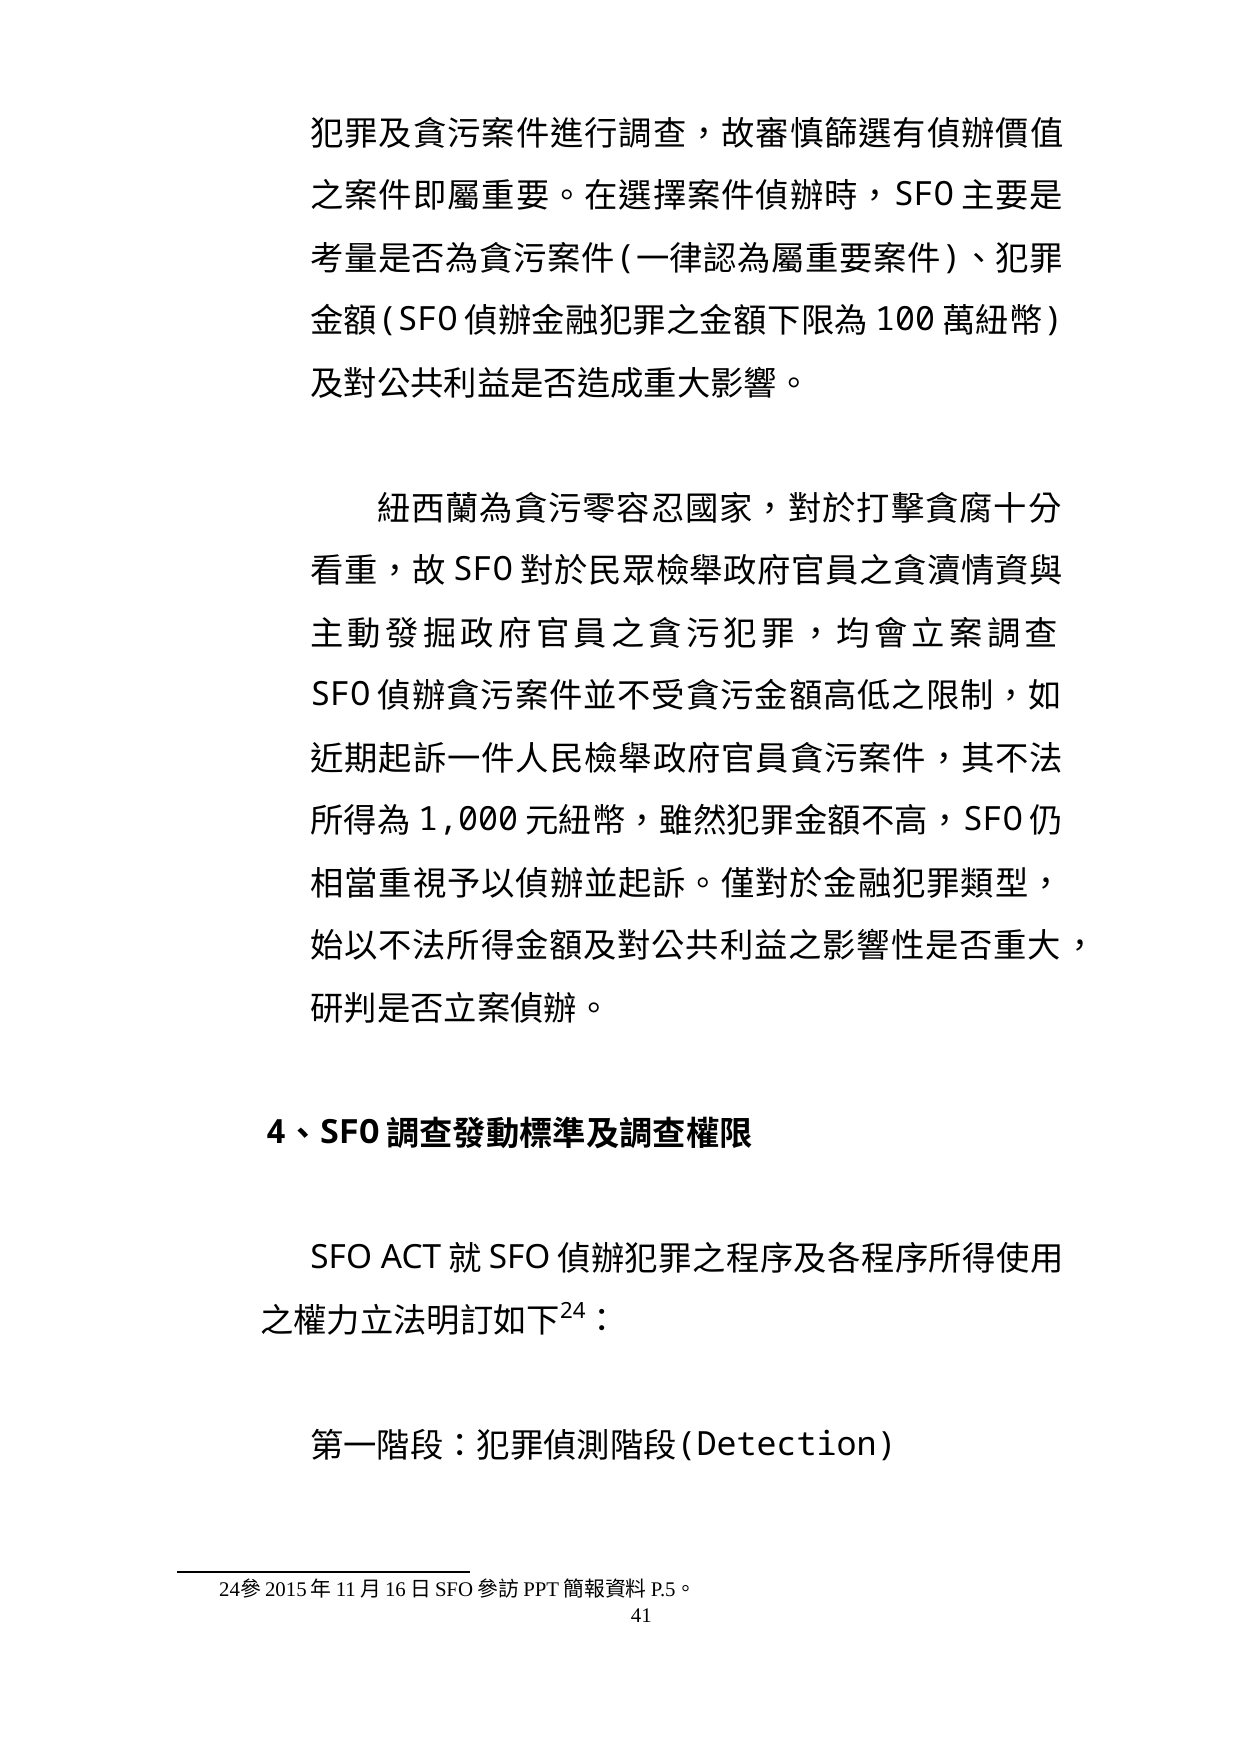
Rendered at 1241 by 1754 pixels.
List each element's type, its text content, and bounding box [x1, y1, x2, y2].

text 紐西蘭為貪污零容忍國家，對於打擊貪腐十分看重，故SFO對於民眾檢舉政府官員之貪瀆情資與主動發掘政府官員之貪污犯罪，均會立案調查。SFO偵辦貪污案件並不受貪污金額高低之限制，如近期起訴一件人民檢舉政府官員貪污案件，其不法所得為1,000元紐幣，雖然犯罪金額不高，SFO仍相當重視予以偵辦並起訴。僅對於金融犯罪類型，始以不法所得金額及對公共利益之影響性是否重大，研判是否立案偵辦。 [310, 464, 1063, 1026]
text 4、SFO調查發動標準及調查權限 [266, 1089, 1063, 1151]
text 第一階段：犯罪偵測階段(Detection) [260, 1401, 1063, 1464]
text 參2015年11月16日SFO參訪PPT簡報資料P.5。 [177, 1572, 1063, 1602]
text 犯罪及貪污案件進行調查，故審慎篩選有偵辦價值之案件即屬重要。在選擇案件偵辦時，SFO主要是考量是否為貪污案件(一律認為屬重要案件)、犯罪金額(SFO偵辦金融犯罪之金額下限為100萬紐幣)及對公共利益是否造成重大影響。 [310, 89, 1063, 401]
text SFO ACT就SFO偵辦犯罪之程序及各程序所得使用之權力立法明訂如下： [260, 1214, 1063, 1339]
